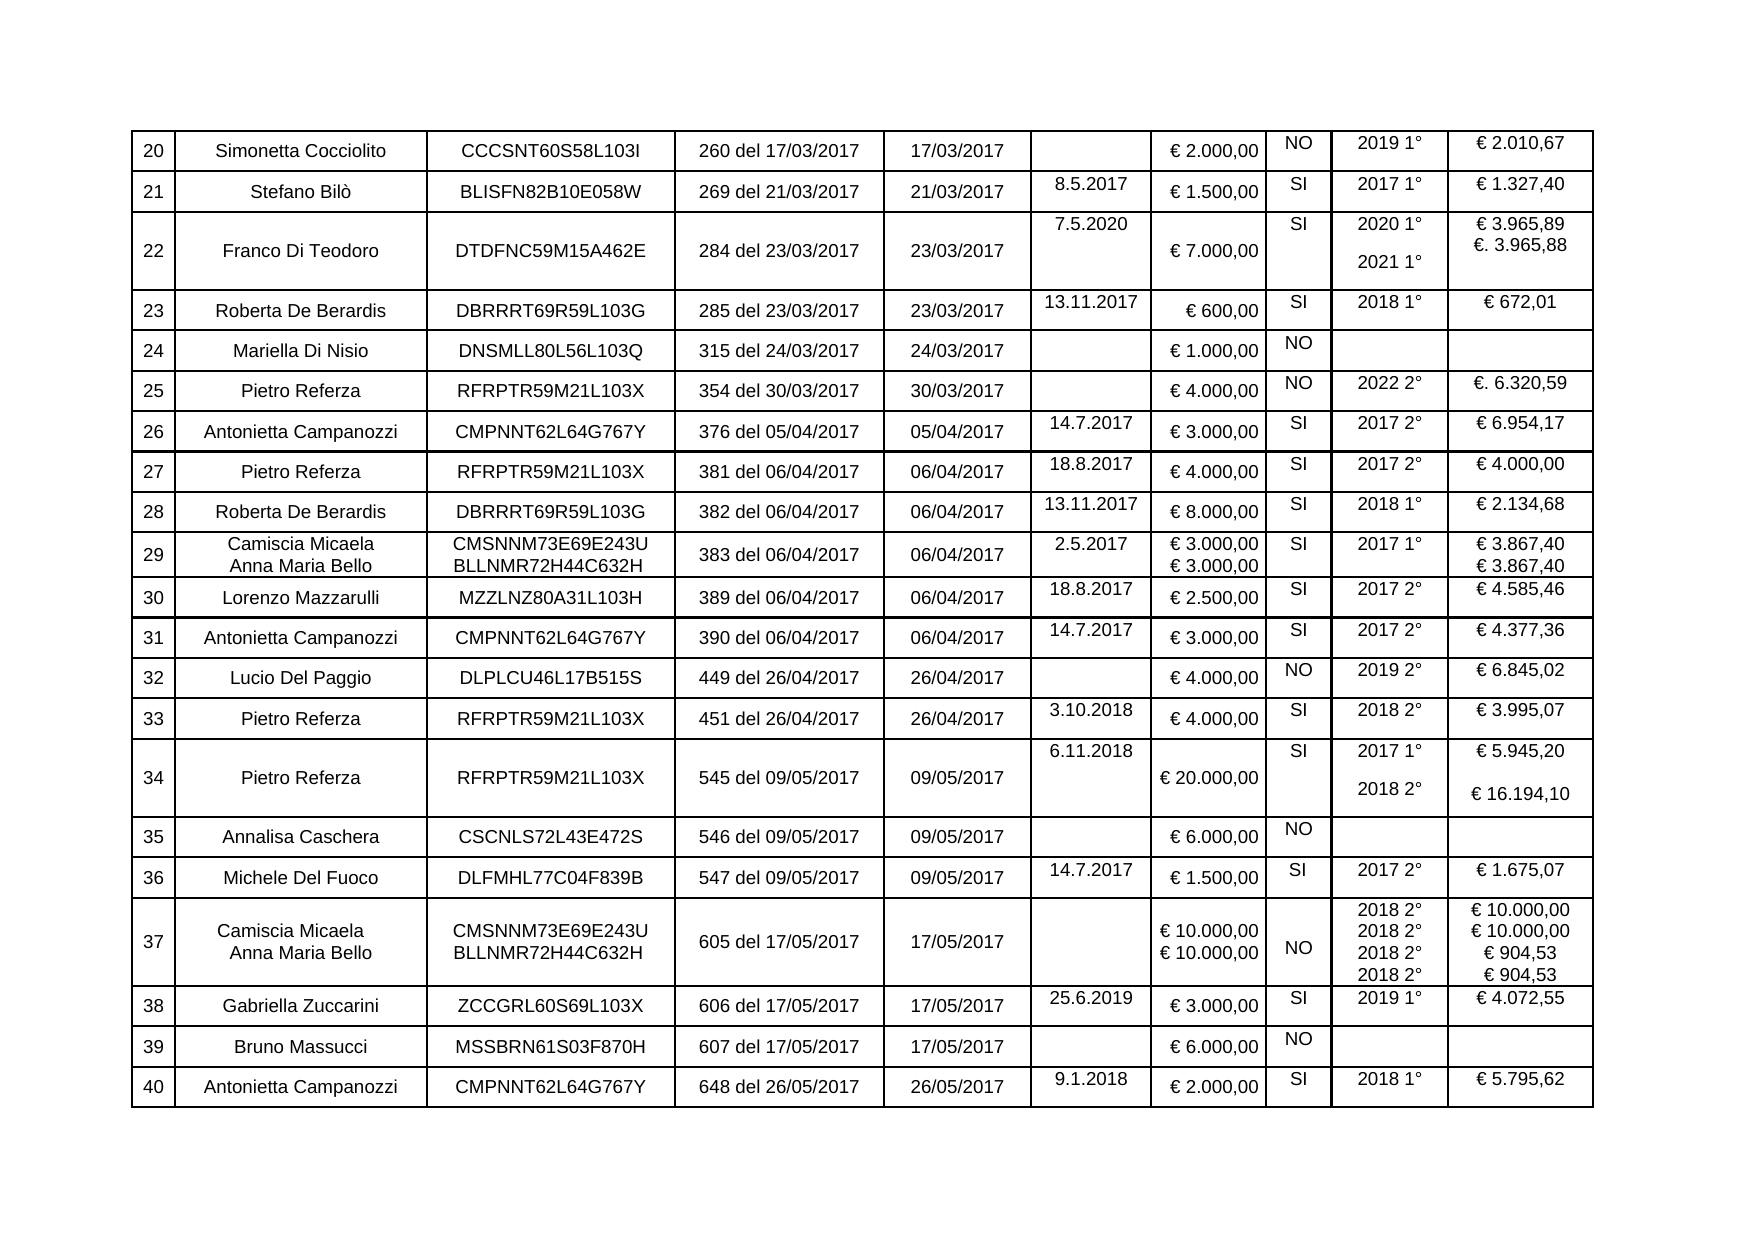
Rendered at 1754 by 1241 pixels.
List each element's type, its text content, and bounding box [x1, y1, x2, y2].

table_cell 284 del 23/03/2017 [676, 213, 883, 289]
table_cell SI [1267, 578, 1330, 616]
table_cell [1032, 132, 1150, 170]
table_cell 17/03/2017 [885, 132, 1030, 170]
table_cell 22 [133, 213, 174, 289]
table_cell 34 [133, 740, 174, 816]
table_cell € 5.795,62 [1449, 1068, 1592, 1106]
table_cell 24 [133, 331, 174, 370]
table_cell € 600,00 [1152, 291, 1265, 329]
table_cell NO [1267, 132, 1330, 170]
table_cell 17/05/2017 [885, 987, 1030, 1025]
table_cell RFRPTR59M21L103X [428, 740, 674, 816]
table_cell SI [1267, 619, 1330, 657]
table_cell MSSBRN61S03F870H [428, 1027, 674, 1066]
table_cell 546 del 09/05/2017 [676, 818, 883, 856]
table_cell 30 [133, 578, 174, 616]
table_cell € 6.954,17 [1449, 412, 1592, 450]
table_cell Roberta De Berardis [176, 291, 426, 329]
table_cell 2017 1° [1333, 533, 1447, 576]
table_cell € 6.845,02 [1449, 659, 1592, 697]
table_cell RFRPTR59M21L103X [428, 372, 674, 410]
table_cell 14.7.2017 [1032, 619, 1150, 657]
table_cell [1449, 818, 1592, 856]
table_cell 6.11.2018 [1032, 740, 1150, 816]
table_cell Mariella Di Nisio [176, 331, 426, 370]
table_cell 30/03/2017 [885, 372, 1030, 410]
table_cell 354 del 30/03/2017 [676, 372, 883, 410]
table_cell 2017 1° 2018 2° [1333, 740, 1447, 816]
table_cell [1032, 659, 1150, 697]
table_cell SI [1267, 291, 1330, 329]
table_cell 26 [133, 412, 174, 450]
table_cell 28 [133, 493, 174, 531]
table_cell [1333, 331, 1447, 370]
table_cell € 2.000,00 [1152, 132, 1265, 170]
table_cell 7.5.2020 [1032, 213, 1150, 289]
table_cell 2022 2° [1333, 372, 1447, 410]
table_cell Pietro Referza [176, 372, 426, 410]
table_cell 23/03/2017 [885, 213, 1030, 289]
table_cell 25 [133, 372, 174, 410]
table_cell € 3.867,40 € 3.867,40 [1449, 533, 1592, 576]
table_cell SI [1267, 453, 1330, 491]
table_cell 2017 1° [1333, 172, 1447, 211]
table_cell € 1.327,40 [1449, 172, 1592, 211]
table_cell €. 6.320,59 [1449, 372, 1592, 410]
table_cell DBRRRT69R59L103G [428, 291, 674, 329]
table_cell € 4.377,36 [1449, 619, 1592, 657]
table_cell 389 del 06/04/2017 [676, 578, 883, 616]
table_cell Michele Del Fuoco [176, 858, 426, 897]
table_cell 605 del 17/05/2017 [676, 899, 883, 985]
table_cell RFRPTR59M21L103X [428, 453, 674, 491]
table_cell DLPLCU46L17B515S [428, 659, 674, 697]
table_cell 451 del 26/04/2017 [676, 699, 883, 737]
table_cell 29 [133, 533, 174, 576]
table_cell 40 [133, 1068, 174, 1106]
table_cell € 3.000,00 [1152, 619, 1265, 657]
table_cell Bruno Massucci [176, 1027, 426, 1066]
table_cell 39 [133, 1027, 174, 1066]
table_cell [1032, 899, 1150, 985]
table_cell 32 [133, 659, 174, 697]
table_cell € 3.000,00 [1152, 987, 1265, 1025]
table_cell 06/04/2017 [885, 453, 1030, 491]
table_cell 14.7.2017 [1032, 858, 1150, 897]
table_cell SI [1267, 858, 1330, 897]
table_cell 14.7.2017 [1032, 412, 1150, 450]
table_cell CMSNNM73E69E243U BLLNMR72H44C632H [428, 533, 674, 576]
table_cell 36 [133, 858, 174, 897]
table_cell € 10.000,00 € 10.000,00 € 904,53 € 904,53 [1449, 899, 1592, 985]
table_cell 2017 2° [1333, 412, 1447, 450]
table_cell 545 del 09/05/2017 [676, 740, 883, 816]
table_cell [1032, 818, 1150, 856]
table_cell 26/04/2017 [885, 659, 1030, 697]
table_cell € 4.000,00 [1152, 372, 1265, 410]
table_cell € 5.945,20 € 16.194,10 [1449, 740, 1592, 816]
table_cell 390 del 06/04/2017 [676, 619, 883, 657]
table_cell ZCCGRL60S69L103X [428, 987, 674, 1025]
table_cell € 3.995,07 [1449, 699, 1592, 737]
table_cell € 7.000,00 [1152, 213, 1265, 289]
table_cell SI [1267, 987, 1330, 1025]
table_cell Lucio Del Paggio [176, 659, 426, 697]
table_cell 26/05/2017 [885, 1068, 1030, 1106]
table_cell SI [1267, 533, 1330, 576]
table_cell € 1.500,00 [1152, 172, 1265, 211]
table_cell 2018 2° [1333, 699, 1447, 737]
table_cell 05/04/2017 [885, 412, 1030, 450]
table_cell 35 [133, 818, 174, 856]
table_cell Pietro Referza [176, 453, 426, 491]
table_cell 383 del 06/04/2017 [676, 533, 883, 576]
table_cell SI [1267, 740, 1330, 816]
table_cell [1333, 818, 1447, 856]
table_cell NO [1267, 818, 1330, 856]
table_cell Franco Di Teodoro [176, 213, 426, 289]
table_cell 2018 1° [1333, 291, 1447, 329]
table_cell € 4.000,00 [1152, 453, 1265, 491]
table_cell 382 del 06/04/2017 [676, 493, 883, 531]
table_cell 24/03/2017 [885, 331, 1030, 370]
table_cell MZZLNZ80A31L103H [428, 578, 674, 616]
table_cell SI [1267, 699, 1330, 737]
table_cell 2017 2° [1333, 578, 1447, 616]
table_cell € 4.000,00 [1152, 699, 1265, 737]
table_cell 18.8.2017 [1032, 453, 1150, 491]
table_cell [1449, 331, 1592, 370]
table_cell 381 del 06/04/2017 [676, 453, 883, 491]
table_cell DNSMLL80L56L103Q [428, 331, 674, 370]
table_cell € 4.072,55 [1449, 987, 1592, 1025]
table_cell CSCNLS72L43E472S [428, 818, 674, 856]
table_cell 09/05/2017 [885, 818, 1030, 856]
table_cell € 4.000,00 [1152, 659, 1265, 697]
table_cell NO [1267, 331, 1330, 370]
table_cell CCCSNT60S58L103I [428, 132, 674, 170]
table_cell 06/04/2017 [885, 493, 1030, 531]
table_cell 21/03/2017 [885, 172, 1030, 211]
table_cell 285 del 23/03/2017 [676, 291, 883, 329]
table_cell Stefano Bilò [176, 172, 426, 211]
table_cell € 2.134,68 [1449, 493, 1592, 531]
table_cell 38 [133, 987, 174, 1025]
table_cell 26/04/2017 [885, 699, 1030, 737]
table_cell € 3.965,89 €. 3.965,88 [1449, 213, 1592, 289]
table_cell € 4.000,00 [1449, 453, 1592, 491]
table_cell 2.5.2017 [1032, 533, 1150, 576]
table_cell € 4.585,46 [1449, 578, 1592, 616]
table_cell 2017 2° [1333, 453, 1447, 491]
table_cell 547 del 09/05/2017 [676, 858, 883, 897]
table_cell 31 [133, 619, 174, 657]
table_cell DTDFNC59M15A462E [428, 213, 674, 289]
table_cell CMPNNT62L64G767Y [428, 412, 674, 450]
table_cell 17/05/2017 [885, 899, 1030, 985]
table_cell BLISFN82B10E058W [428, 172, 674, 211]
table_cell CMPNNT62L64G767Y [428, 1068, 674, 1106]
table_cell 18.8.2017 [1032, 578, 1150, 616]
table_cell € 10.000,00 € 10.000,00 [1152, 899, 1265, 985]
table_cell Annalisa Caschera [176, 818, 426, 856]
table_cell 06/04/2017 [885, 533, 1030, 576]
table_cell € 1.500,00 [1152, 858, 1265, 897]
table_cell 13.11.2017 [1032, 291, 1150, 329]
table_cell 376 del 05/04/2017 [676, 412, 883, 450]
table_cell 315 del 24/03/2017 [676, 331, 883, 370]
table_cell [1032, 331, 1150, 370]
table_cell € 3.000,00 [1152, 412, 1265, 450]
table_cell Pietro Referza [176, 699, 426, 737]
table_cell Gabriella Zuccarini [176, 987, 426, 1025]
table_cell NO [1267, 1027, 1330, 1066]
table_cell 3.10.2018 [1032, 699, 1150, 737]
table_cell 33 [133, 699, 174, 737]
table_cell Camiscia Micaela Anna Maria Bello [176, 533, 426, 576]
table_cell € 672,01 [1449, 291, 1592, 329]
table_cell SI [1267, 1068, 1330, 1106]
table_cell 23/03/2017 [885, 291, 1030, 329]
table_cell € 1.000,00 [1152, 331, 1265, 370]
table_cell 2018 2° 2018 2° 2018 2° 2018 2° [1333, 899, 1447, 985]
table_cell 260 del 17/03/2017 [676, 132, 883, 170]
table_cell 21 [133, 172, 174, 211]
table_cell NO [1267, 372, 1330, 410]
table_cell DBRRRT69R59L103G [428, 493, 674, 531]
table_cell [1032, 372, 1150, 410]
table_cell 449 del 26/04/2017 [676, 659, 883, 697]
table_cell € 1.675,07 [1449, 858, 1592, 897]
table_cell 606 del 17/05/2017 [676, 987, 883, 1025]
table_cell 2017 2° [1333, 858, 1447, 897]
table_cell 27 [133, 453, 174, 491]
table_cell 13.11.2017 [1032, 493, 1150, 531]
table_cell € 2.010,67 [1449, 132, 1592, 170]
table_cell € 6.000,00 [1152, 1027, 1265, 1066]
table_cell NO [1267, 899, 1330, 985]
table_cell 37 [133, 899, 174, 985]
table_cell Antonietta Campanozzi [176, 412, 426, 450]
table_cell € 6.000,00 [1152, 818, 1265, 856]
table_cell € 3.000,00 € 3.000,00 [1152, 533, 1265, 576]
table_cell 2019 1° [1333, 132, 1447, 170]
table_cell [1032, 1027, 1150, 1066]
table_cell 9.1.2018 [1032, 1068, 1150, 1106]
table_cell Lorenzo Mazzarulli [176, 578, 426, 616]
table_cell Simonetta Cocciolito [176, 132, 426, 170]
table_cell 09/05/2017 [885, 740, 1030, 816]
table_cell 23 [133, 291, 174, 329]
table_cell SI [1267, 213, 1330, 289]
table_cell € 8.000,00 [1152, 493, 1265, 531]
table_cell Antonietta Campanozzi [176, 1068, 426, 1106]
table_cell 2018 1° [1333, 493, 1447, 531]
table_cell 269 del 21/03/2017 [676, 172, 883, 211]
table_cell SI [1267, 412, 1330, 450]
table_cell RFRPTR59M21L103X [428, 699, 674, 737]
table_cell € 20.000,00 [1152, 740, 1265, 816]
table_cell Pietro Referza [176, 740, 426, 816]
table_cell 607 del 17/05/2017 [676, 1027, 883, 1066]
table_cell [1449, 1027, 1592, 1066]
table_cell 2020 1° 2021 1° [1333, 213, 1447, 289]
table_cell CMPNNT62L64G767Y [428, 619, 674, 657]
table_cell NO [1267, 659, 1330, 697]
table_cell 2019 2° [1333, 659, 1447, 697]
table_cell 8.5.2017 [1032, 172, 1150, 211]
table_cell 2019 1° [1333, 987, 1447, 1025]
table_cell 648 del 26/05/2017 [676, 1068, 883, 1106]
table_cell € 2.000,00 [1152, 1068, 1265, 1106]
table_cell SI [1267, 172, 1330, 211]
table_cell 2018 1° [1333, 1068, 1447, 1106]
table_cell 06/04/2017 [885, 578, 1030, 616]
table_cell 2017 2° [1333, 619, 1447, 657]
table_cell CMSNNM73E69E243U BLLNMR72H44C632H [428, 899, 674, 985]
table_cell 09/05/2017 [885, 858, 1030, 897]
table_cell DLFMHL77C04F839B [428, 858, 674, 897]
table_cell SI [1267, 493, 1330, 531]
table_cell 17/05/2017 [885, 1027, 1030, 1066]
table_cell 06/04/2017 [885, 619, 1030, 657]
table_cell Roberta De Berardis [176, 493, 426, 531]
table_cell Antonietta Campanozzi [176, 619, 426, 657]
table_cell 20 [133, 132, 174, 170]
table_cell 25.6.2019 [1032, 987, 1150, 1025]
table_cell Camiscia Micaela Anna Maria Bello [176, 899, 426, 985]
table_cell € 2.500,00 [1152, 578, 1265, 616]
table_cell [1333, 1027, 1447, 1066]
